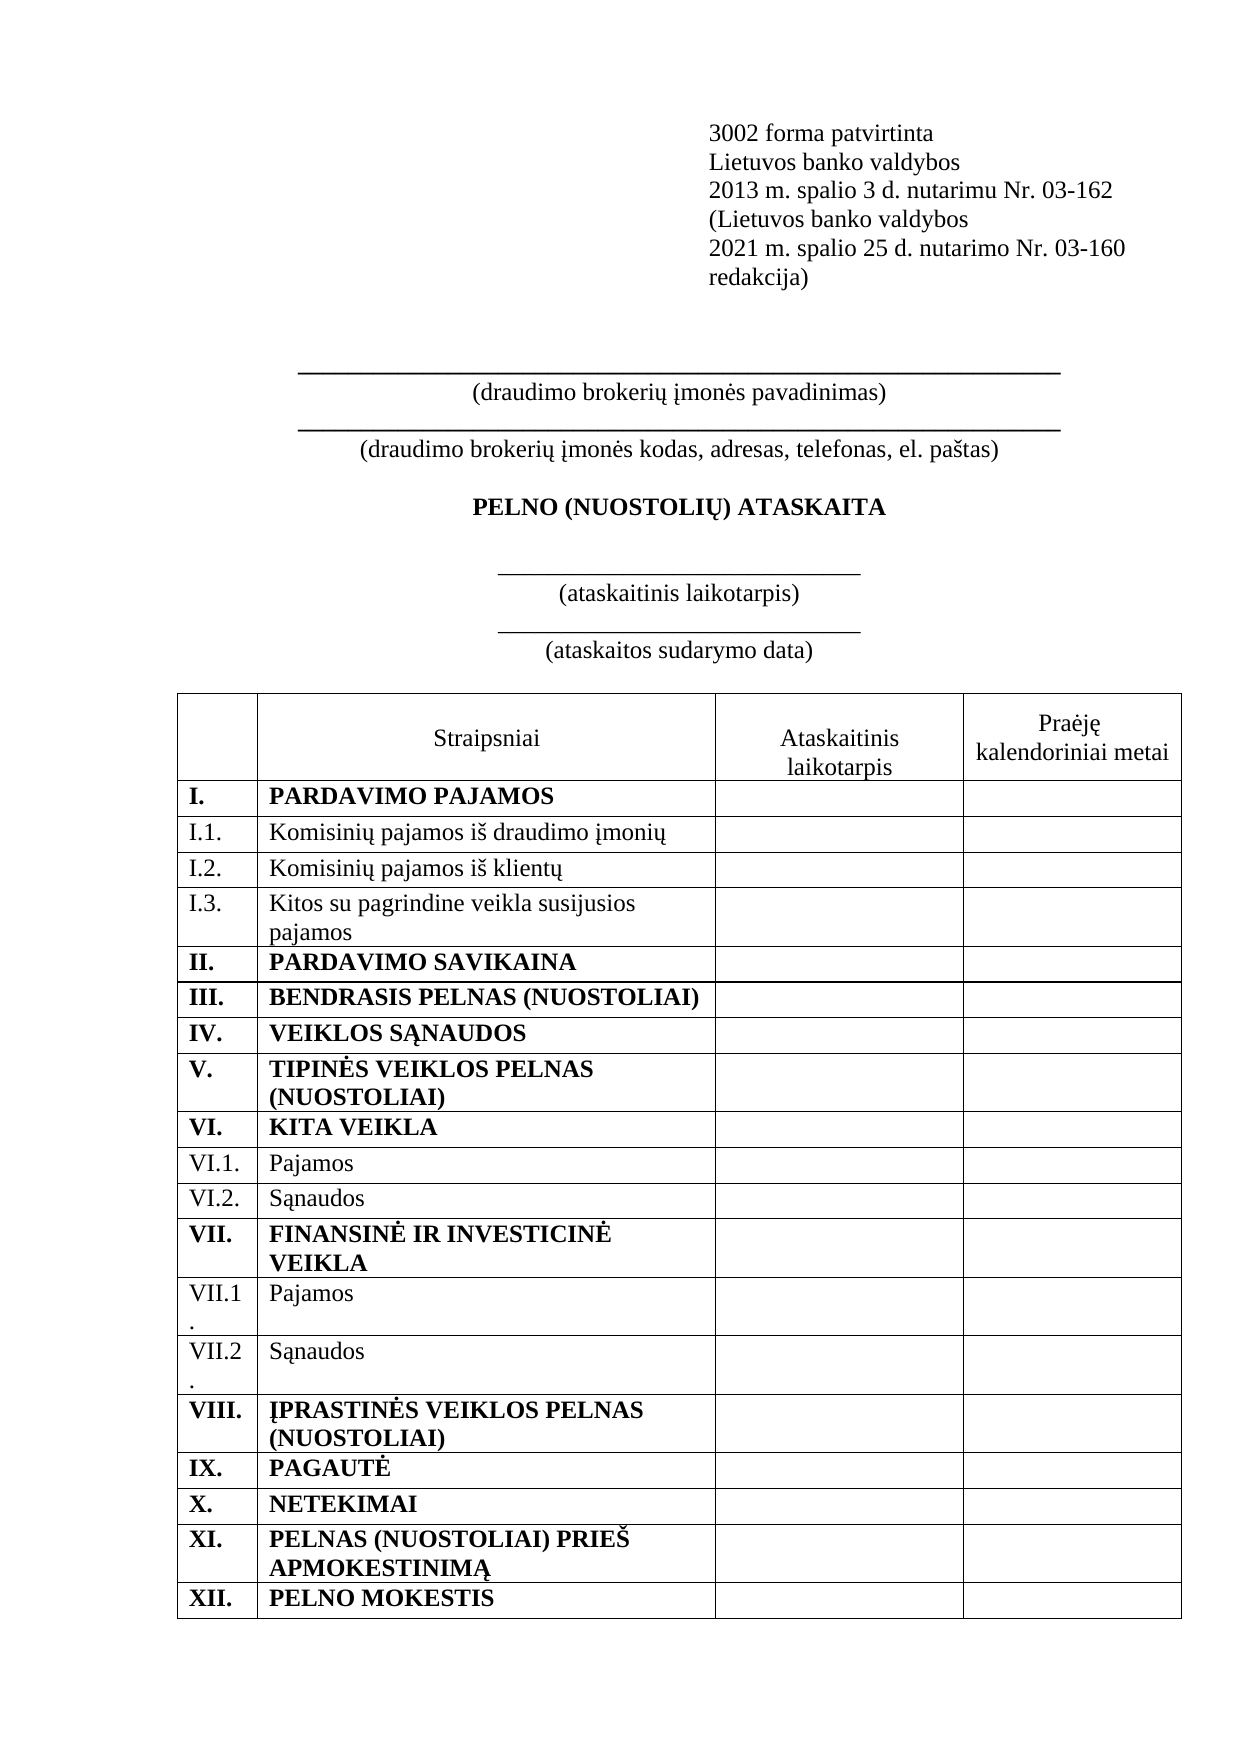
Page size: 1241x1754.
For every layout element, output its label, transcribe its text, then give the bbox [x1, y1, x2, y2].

table_cell [716, 1184, 963, 1218]
table_cell VII.1. [178, 1278, 257, 1335]
text 2021 m. spalio 25 d. nutarimo Nr. 03-160 [709, 233, 1181, 262]
table_cell [716, 1583, 963, 1618]
text Lietuvos banko valdybos [709, 147, 1181, 176]
table_cell VII. [178, 1219, 257, 1277]
table_cell PARDAVIMO PAJAMOS [258, 781, 715, 816]
text 3002 forma patvirtinta [709, 118, 1181, 147]
table_header Praėję kalendoriniai metai [964, 694, 1181, 780]
table_cell [964, 888, 1181, 946]
table_cell I.1. [178, 817, 257, 852]
table_cell Komisinių pajamos iš draudimo įmonių [258, 817, 715, 852]
table_cell FINANSINĖ IR INVESTICINĖ VEIKLA [258, 1219, 715, 1277]
table_cell PELNO MOKESTIS [258, 1583, 715, 1618]
text (ataskaitos sudarymo data) [177, 636, 1181, 664]
table_cell [716, 1148, 963, 1182]
table_header [178, 694, 257, 780]
table_cell II. [178, 947, 257, 981]
text PELNO (NUOSTOLIŲ) ATASKAITA [177, 492, 1181, 521]
table_cell VI.1. [178, 1148, 257, 1182]
table_cell [964, 1184, 1181, 1218]
table_cell PAGAUTĖ [258, 1453, 715, 1488]
table_cell Kitos su pagrindine veikla susijusios pajamos [258, 888, 715, 946]
table_cell [716, 947, 963, 981]
text (draudimo brokerių įmonės kodas, adresas, telefonas, el. paštas) [177, 434, 1181, 463]
table_cell [964, 1054, 1181, 1111]
text 2013 m. spalio 3 d. nutarimu Nr. 03-162 [709, 176, 1181, 204]
table_cell PELNAS (NUOSTOLIAI) PRIEŠ APMOKESTINIMĄ [258, 1525, 715, 1582]
table_cell XI. [178, 1525, 257, 1582]
table_cell [716, 1054, 963, 1111]
table_cell [964, 1219, 1181, 1277]
table_cell [716, 1278, 963, 1335]
table_cell ĮPRASTINĖS VEIKLOS PELNAS (NUOSTOLIAI) [258, 1395, 715, 1452]
table_cell Pajamos [258, 1148, 715, 1182]
table_cell [964, 781, 1181, 816]
table_cell IX. [178, 1453, 257, 1488]
table_header Ataskaitinis laikotarpis [716, 694, 963, 780]
table_cell VII.2. [178, 1336, 257, 1394]
table_cell [716, 781, 963, 816]
table_cell [964, 1148, 1181, 1182]
text _____________________________ [177, 607, 1181, 636]
table_cell VI.2. [178, 1184, 257, 1218]
table_cell TIPINĖS VEIKLOS PELNAS (NUOSTOLIAI) [258, 1054, 715, 1111]
table_cell PARDAVIMO SAVIKAINA [258, 947, 715, 981]
table_cell VIII. [178, 1395, 257, 1452]
table_cell [964, 1112, 1181, 1147]
table_cell BENDRASIS PELNAS (NUOSTOLIAI) [258, 983, 715, 1017]
table_cell I.3. [178, 888, 257, 946]
table_header Straipsniai [258, 694, 715, 780]
table_cell V. [178, 1054, 257, 1111]
text _____________________________________________________________ [177, 348, 1181, 377]
table_cell [964, 983, 1181, 1017]
table_cell Pajamos [258, 1278, 715, 1335]
table_cell [716, 1525, 963, 1582]
text (ataskaitinis laikotarpis) [177, 578, 1181, 607]
table_cell [716, 1112, 963, 1147]
table_cell [716, 888, 963, 946]
text _____________________________________________________________ [177, 406, 1181, 434]
table_cell Sąnaudos [258, 1336, 715, 1394]
table_cell [964, 1395, 1181, 1452]
table_cell IV. [178, 1018, 257, 1053]
table_cell [716, 1018, 963, 1053]
table_cell [716, 1219, 963, 1277]
table_cell VEIKLOS SĄNAUDOS [258, 1018, 715, 1053]
table_cell [716, 1395, 963, 1452]
table_cell VI. [178, 1112, 257, 1147]
table_cell [964, 853, 1181, 887]
table_cell X. [178, 1489, 257, 1523]
table_cell [964, 947, 1181, 981]
text _____________________________ [177, 549, 1181, 578]
text (Lietuvos banko valdybos [709, 204, 1181, 233]
table_cell [964, 1453, 1181, 1488]
table_cell [716, 1453, 963, 1488]
table_cell [716, 853, 963, 887]
table_cell Sąnaudos [258, 1184, 715, 1218]
table_cell Komisinių pajamos iš klientų [258, 853, 715, 887]
table_cell [964, 1525, 1181, 1582]
table_cell [716, 817, 963, 852]
table_cell [716, 1489, 963, 1523]
table_cell XII. [178, 1583, 257, 1618]
table_cell [964, 1583, 1181, 1618]
text redakcija) [709, 262, 1181, 291]
text (draudimo brokerių įmonės pavadinimas) [177, 377, 1181, 406]
table_cell [716, 983, 963, 1017]
table_cell [964, 1489, 1181, 1523]
table_cell [964, 1278, 1181, 1335]
table_cell I.2. [178, 853, 257, 887]
table_cell [964, 817, 1181, 852]
table_cell KITA VEIKLA [258, 1112, 715, 1147]
table_cell [964, 1018, 1181, 1053]
table_cell [964, 1336, 1181, 1394]
table_cell NETEKIMAI [258, 1489, 715, 1523]
table_cell III. [178, 983, 257, 1017]
table_cell [716, 1336, 963, 1394]
table_cell I. [178, 781, 257, 816]
